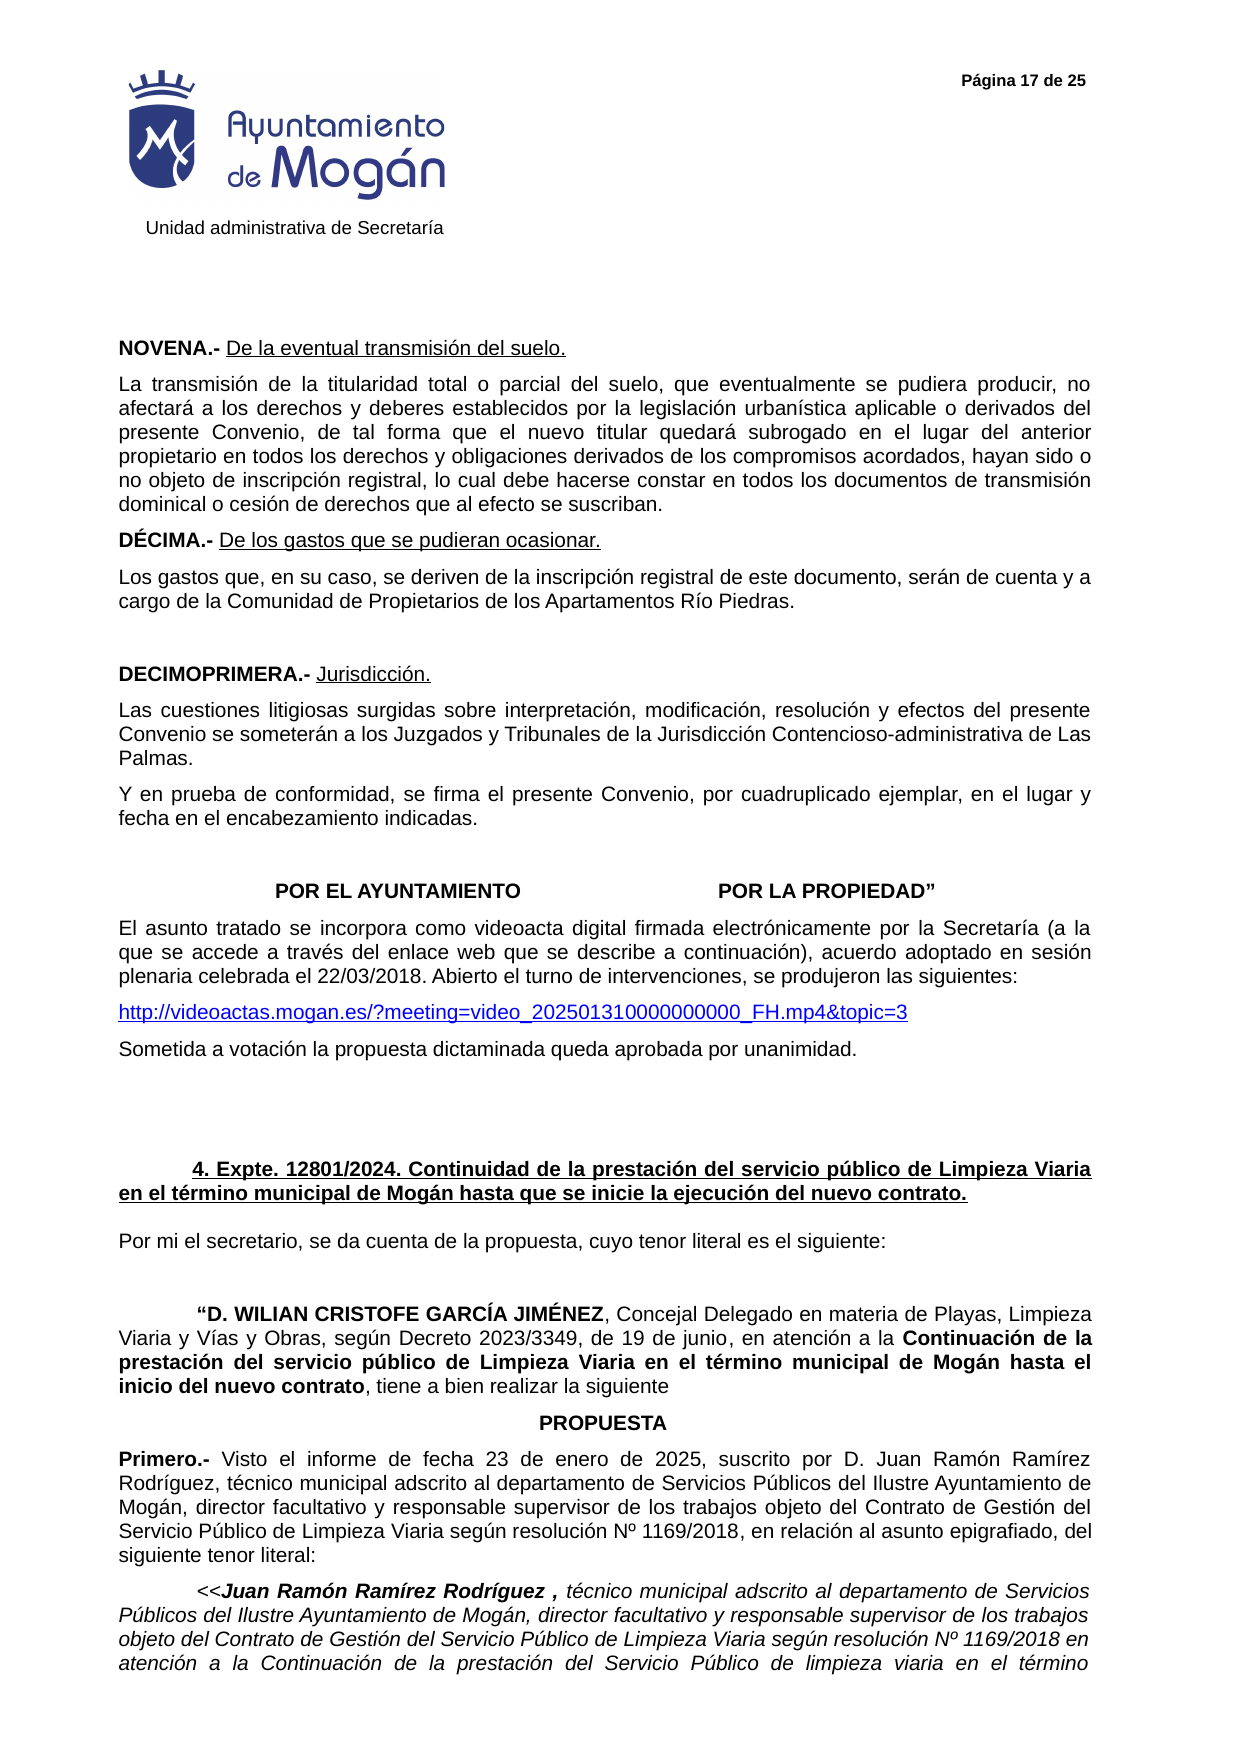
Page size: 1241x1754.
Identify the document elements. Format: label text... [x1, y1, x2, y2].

text Los gastos que, en su caso, se deriven de la inscripción registral de este documento, serán de cuenta y a cargo de la Comunidad de Propietarios de los Apartamentos Río Piedras. [118, 564, 1092, 612]
picture [128, 70, 445, 206]
text PROPUESTA [118, 1410, 1092, 1434]
text <<Juan Ramón Ramírez Rodríguez , técnico municipal adscrito al departamento de Servicios Públicos del Ilustre Ayuntamiento de Mogán, director facultativo y responsable supervisor de los trabajos objeto del Contrato de Gestión del Servicio Público de Limpieza Viaria según resolución Nº 1169/2018 en atención a la Continuación de la prestación del Servicio Público de limpieza viaria en el término [118, 1579, 1092, 1675]
text Y en prueba de conformidad, se firma el presente Convenio, por cuadruplicado ejemplar, en el lugar y fecha en el encabezamiento indicadas. [118, 782, 1092, 830]
text Sometida a votación la propuesta dictaminada queda aprobada por unanimidad. [118, 1036, 1092, 1060]
text DECIMOPRIMERA.- Jurisdicción. [118, 661, 1092, 685]
text “D. WILIAN CRISTOFE GARCÍA JIMÉNEZ, Concejal Delegado en materia de Playas, Limpieza Viaria y Vías y Obras, según Decreto 2023/3349, de 19 de junio, en atención a la Continuación de la prestación del servicio público de Limpieza Viaria en el término municipal de Mogán hasta el inicio del nuevo contrato, tiene a bien realizar la siguiente [118, 1302, 1092, 1398]
text Por mi el secretario, se da cuenta de la propuesta, cuyo tenor literal es el siguiente: [118, 1229, 1092, 1253]
text POR EL AYUNTAMIENTO POR LA PROPIEDAD” [118, 879, 1092, 903]
text NOVENA.- De la eventual transmisión del suelo. [118, 335, 1092, 359]
text DÉCIMA.- De los gastos que se pudieran ocasionar. [118, 528, 1092, 552]
text http://videoactas.mogan.es/?meeting=video_202501310000000000_FH.mp4&topic=3 [118, 1000, 1092, 1024]
text El asunto tratado se incorpora como videoacta digital firmada electrónicamente por la Secretaría (a la que se accede a través del enlace web que se describe a continuación), acuerdo adoptado en sesión plenaria celebrada el 22/03/2018. Abierto el turno de intervenciones, se produjeron las siguientes: [118, 916, 1092, 987]
text Las cuestiones litigiosas surgidas sobre interpretación, modificación, resolución y efectos del presente Convenio se someterán a los Juzgados y Tribunales de la Jurisdicción Contencioso-administrativa de Las Palmas. [118, 698, 1092, 770]
text La transmisión de la titularidad total o parcial del suelo, que eventualmente se pudiera producir, no afectará a los derechos y deberes establecidos por la legislación urbanística aplicable o derivados del presente Convenio, de tal forma que el nuevo titular quedará subrogado en el lugar del anterior propietario en todos los derechos y obligaciones derivados de los compromisos acordados, hayan sido o no objeto de inscripción registral, lo cual debe hacerse constar en todos los documentos de transmisión dominical o cesión de derechos que al efecto se suscriban. [118, 372, 1092, 516]
text Primero.- Visto el informe de fecha 23 de enero de 2025, suscrito por D. Juan Ramón Ramírez Rodríguez, técnico municipal adscrito al departamento de Servicios Públicos del Ilustre Ayuntamiento de Mogán, director facultativo y responsable supervisor de los trabajos objeto del Contrato de Gestión del Servicio Público de Limpieza Viaria según resolución Nº 1169/2018, en relación al asunto epigrafiado, del siguiente tenor literal: [118, 1447, 1092, 1567]
text 4. Expte. 12801/2024. Continuidad de la prestación del servicio público de Limpieza Viaria en el término municipal de Mogán hasta que se inicie la ejecución del nuevo contrato. [118, 1157, 1092, 1205]
